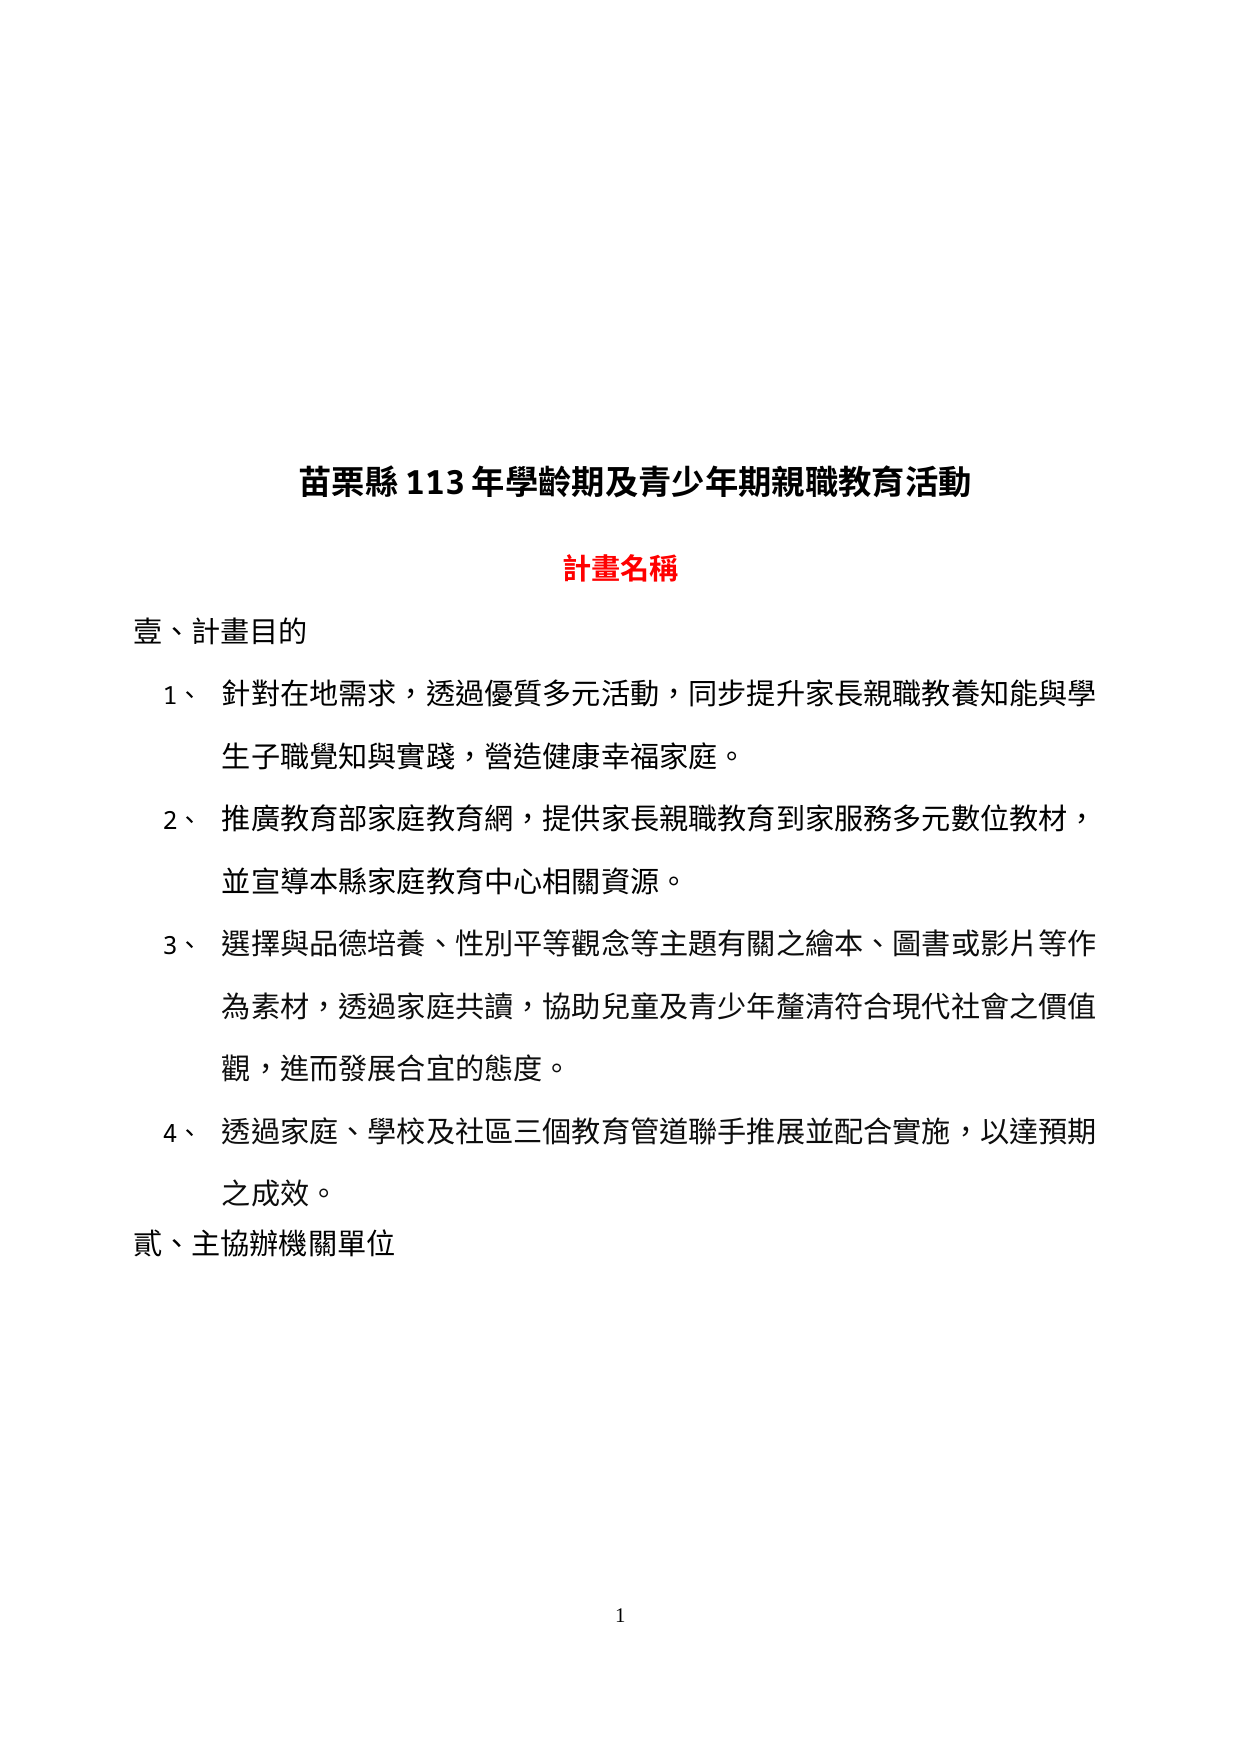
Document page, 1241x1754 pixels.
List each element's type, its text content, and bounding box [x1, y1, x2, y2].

text 壹、計畫目的 [133, 588, 1107, 650]
list 選擇與品德培養、性別平等觀念等主題有關之繪本、圖書或影片等作為素材，透過家庭共讀，協助兒童及青少年釐清符合現代社會之價值觀，進而發展合宜的態度。 [162, 900, 1113, 1088]
text 苗栗縣113年學齡期及青少年期親職教育活動 [133, 439, 1137, 501]
list 推廣教育部家庭教育網，提供家長親職教育到家服務多元數位教材，並宣導本縣家庭教育中心相關資源。 [162, 775, 1113, 900]
text 貳、主協辦機關單位 [133, 1213, 1107, 1265]
list 針對在地需求，透過優質多元活動，同步提升家長親職教養知能與學生子職覺知與實踐，營造健康幸福家庭。 [162, 650, 1113, 775]
list 透過家庭、學校及社區三個教育管道聯手推展並配合實施，以達預期之成效。 [162, 1088, 1113, 1213]
text 計畫名稱 [133, 525, 1107, 588]
